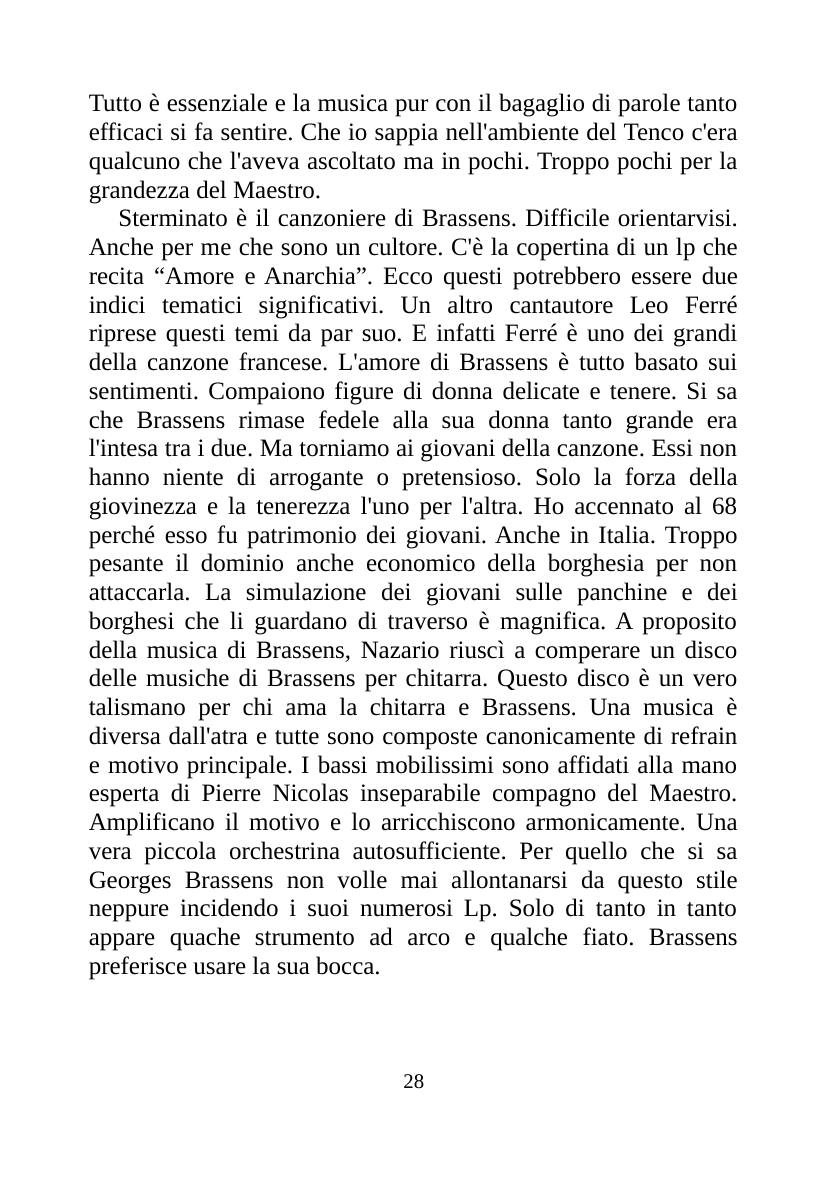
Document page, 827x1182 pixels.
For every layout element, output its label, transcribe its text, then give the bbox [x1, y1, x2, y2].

text Sterminato è il canzoniere di Brassens. Difficile orientarvisi. Anche per me che sono un cultore. C'è la copertina di un lp che recita “Amore e Anarchia”. Ecco questi potrebbero essere due indici tematici significativi. Un altro cantautore Leo Ferré riprese questi temi da par suo. E infatti Ferré è uno dei grandi della canzone francese. L'amore di Brassens è tutto basato sui sentimenti. Compaiono figure di donna delicate e tenere. Si sa che Brassens rimase fedele alla sua donna tanto grande era l'intesa tra i due. Ma torniamo ai giovani della canzone. Essi non hanno niente di arrogante o pretensioso. Solo la forza della giovinezza e la tenerezza l'uno per l'altra. Ho accennato al 68 perché esso fu patrimonio dei giovani. Anche in Italia. Troppo pesante il dominio anche economico della borghesia per non attaccarla. La simulazione dei giovani sulle panchine e dei borghesi che li guardano di traverso è magnifica. A proposito della musica di Brassens, Nazario riuscì a comperare un disco delle musiche di Brassens per chitarra. Questo disco è un vero talismano per chi ama la chitarra e Brassens. Una musica è diversa dall'atra e tutte sono composte canonicamente di refrain e motivo principale. I bassi mobilissimi sono affidati alla mano esperta di Pierre Nicolas inseparabile compagno del Maestro. Amplificano il motivo e lo arricchiscono armonicamente. Una vera piccola orchestrina autosufficiente. Per quello che si sa Georges Brassens non volle mai allontanarsi da questo stile neppure incidendo i suoi numerosi Lp. Solo di tanto in tanto appare quache strumento ad arco e qualche fiato. Brassens preferisce usare la sua bocca. [88, 203, 738, 980]
text Tutto è essenziale e la musica pur con il bagaglio di parole tanto efficaci si fa sentire. Che io sappia nell'ambiente del Tenco c'era qualcuno che l'aveva ascoltato ma in pochi. Troppo pochi per la grandezza del Maestro. [88, 88, 738, 203]
